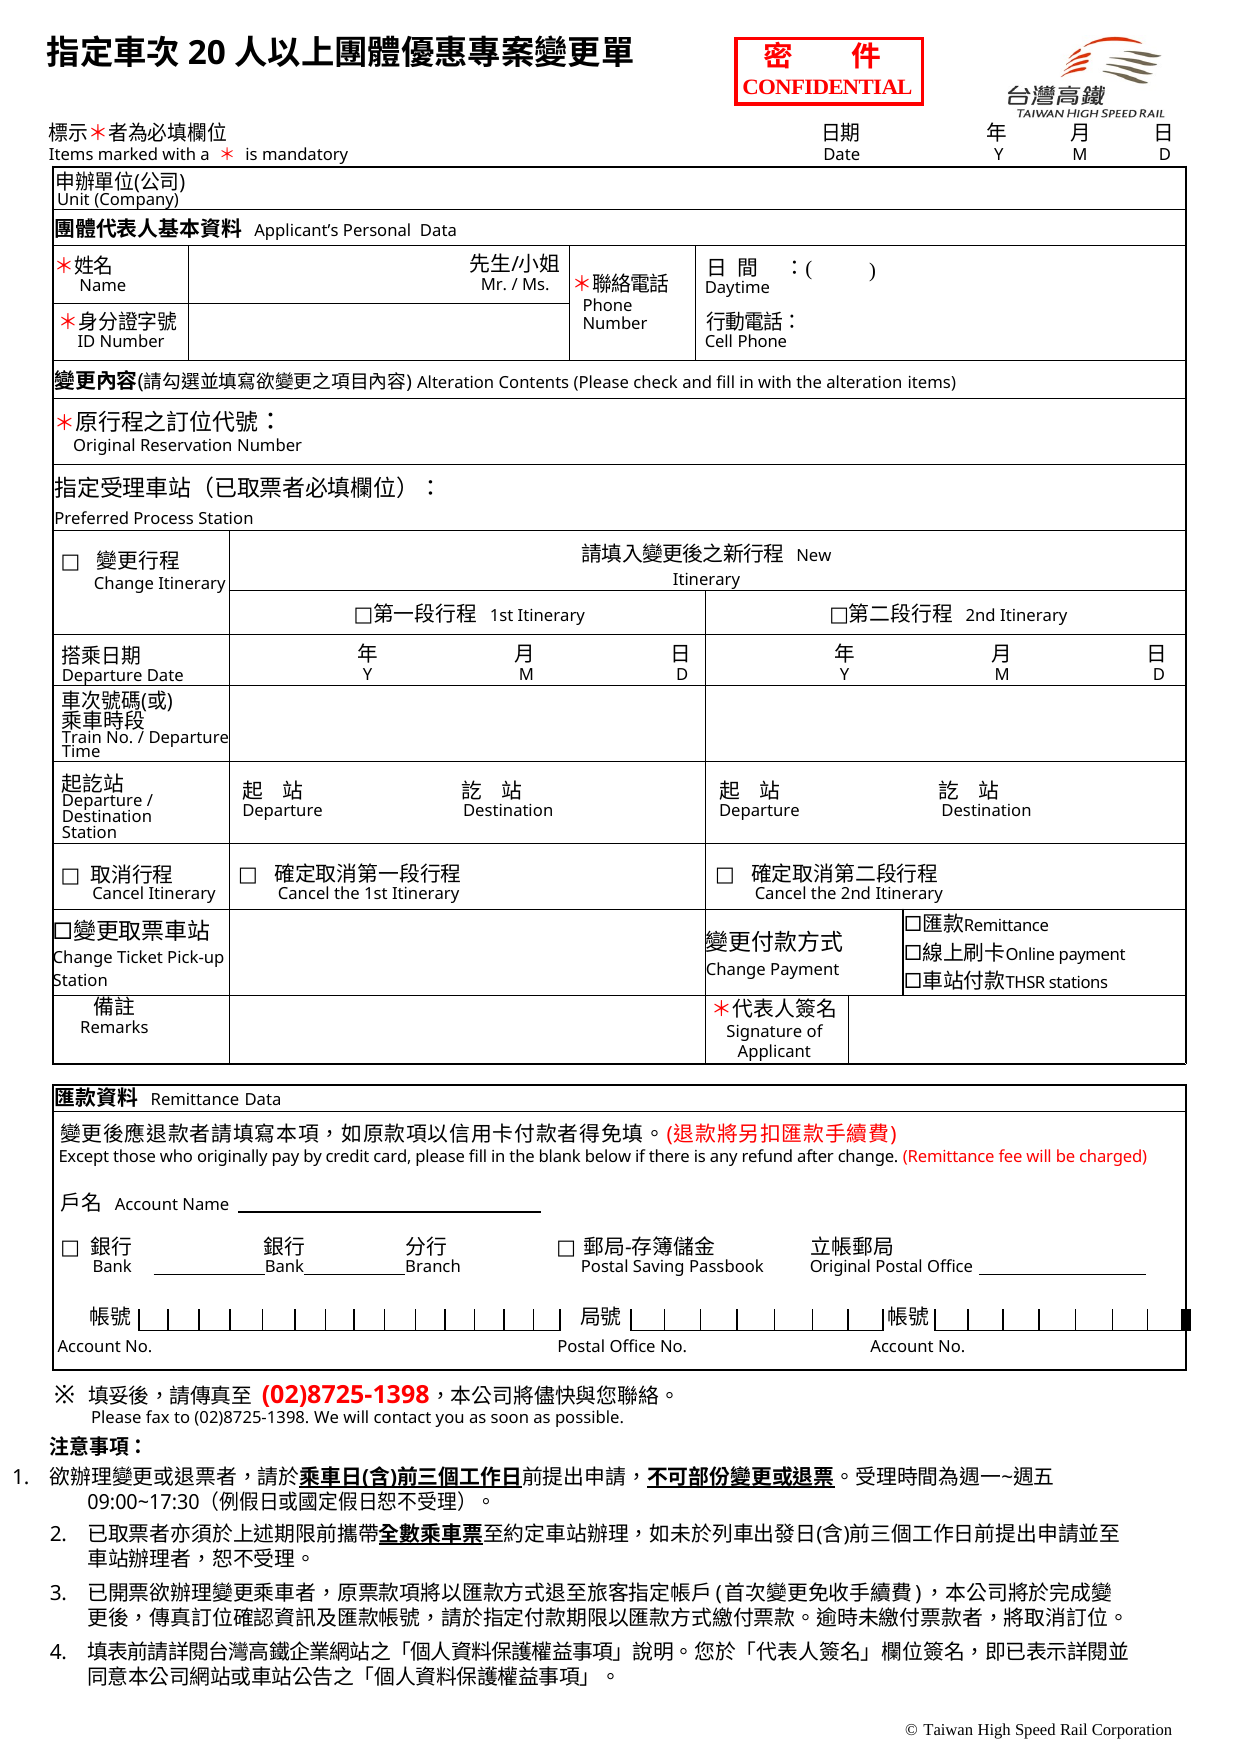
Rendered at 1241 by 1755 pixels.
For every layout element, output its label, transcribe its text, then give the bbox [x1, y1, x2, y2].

text ※ 填妥後，請傳真至 (02)8725-1398，本公司將儘快與您聯絡。 [54, 1379, 1197, 1410]
table_header 日 [1122, 126, 1179, 146]
table_cell 匯款Remittance 線上刷卡Online payment 車站付款THSR stations [904, 910, 1185, 995]
table_cell ＊聯絡電話 Phone Number [570, 246, 695, 360]
table_cell [1083, 762, 1185, 843]
table_cell [695, 635, 705, 685]
table_cell 請填入變更後之新行程 New Itinerary [230, 531, 1185, 590]
table_cell [632, 1309, 664, 1329]
table_cell [695, 762, 705, 843]
table_cell [230, 635, 336, 685]
table_cell [44, 464, 52, 530]
table_cell [475, 1309, 503, 1329]
table_cell [861, 762, 906, 843]
table_cell [44, 398, 52, 463]
table_cell 月 M [419, 635, 569, 685]
table_cell 日 間 ：( Daytime 行動電話： Cell Phone [696, 246, 822, 360]
table_cell [849, 1309, 882, 1329]
table_cell [1076, 1309, 1112, 1329]
table_cell [1040, 1309, 1075, 1329]
table_cell ＊代表人簽名Signature of Applicant [706, 996, 848, 1062]
table_cell □ 確定取消第一段行程 Cancel the 1st Itinerary [230, 844, 705, 908]
table_cell 日 D [1083, 635, 1185, 685]
table_cell □第二段行程 2nd Itinerary [706, 591, 1185, 634]
table_cell [189, 304, 569, 360]
table_cell 變更後應退款者請填寫本項，如原款項以信用卡付款者得免填。(退款將另扣匯款手續費) Except those who originally pay by credit card, please fill in the blank below if there is any refund after change. (Remittance fee will be charged) 戶名 Account Name □ 銀行 銀行 分行 □ 郵局-存簿儲金 立帳郵局 Bank Bank Branch Postal Saving Passbook Original Postal Office [54, 1112, 1185, 1309]
table_header 日期 [597, 126, 902, 146]
text 指定車次 20 人以上團體優惠專案變更單 [47, 25, 1197, 74]
table_cell [738, 1309, 774, 1329]
table_cell [231, 1309, 262, 1329]
text 注意事項： [49, 1432, 1197, 1461]
table_cell 車次號碼(或) 乘車時段 Train No. / Departure Time [54, 686, 229, 761]
table_cell 備註 Remarks [54, 996, 229, 1062]
table_cell Y [903, 146, 1038, 166]
table_cell [706, 686, 1185, 761]
table_cell [44, 166, 52, 208]
table_cell Date [597, 146, 902, 166]
table_cell 訖 站 Destination [906, 762, 1083, 843]
table_cell 起 站 Departure [230, 762, 336, 843]
table_cell 訖 站 Destination [419, 762, 569, 843]
table_cell [326, 1309, 353, 1329]
table_cell [44, 685, 52, 761]
table_cell [936, 1309, 967, 1329]
table_cell Account No. Postal Office No. Account No. [54, 1330, 1185, 1369]
table_cell 起訖站 Departure / Destination Station [54, 762, 229, 843]
table_cell [813, 1309, 847, 1329]
table_cell ＊姓名 Name [54, 246, 188, 302]
table_cell 指定受理車站（已取票者必填欄位）： Preferred Process Station [54, 465, 1185, 530]
table_cell [230, 910, 705, 995]
table_cell □ 變更行程 Change Itinerary [54, 531, 229, 634]
table_cell [534, 1309, 559, 1329]
text 09:00~17:30（例假日或國定假日恕不受理）。 [87, 1489, 1197, 1514]
table_cell [44, 634, 52, 685]
table_cell [416, 1309, 444, 1329]
table_cell [969, 1309, 1002, 1329]
table_cell [44, 245, 52, 302]
table_cell 起 站 Departure [706, 762, 822, 843]
table_cell [44, 209, 52, 245]
table_cell [665, 1309, 700, 1329]
table_cell [200, 1309, 229, 1329]
table_cell ＊原行程之訂位代號： Original Reservation Number [54, 399, 1185, 463]
list 欲辦理變更或退票者，請於乘車日(含)前三個工作日前提出申請，不可部份變更或退票。受理時間為週一~週五 [12, 1464, 1197, 1489]
table_cell [44, 761, 52, 843]
table_cell Items marked with a ＊ is mandatory [44, 146, 597, 166]
text Please fax to (02)8725-1398. We will contact you as soon as possible. [91, 1410, 1197, 1427]
table_cell [446, 1309, 474, 1329]
table_header 年 [903, 126, 1038, 146]
table_header 匯款資料 Remittance Data [54, 1086, 1185, 1111]
table_cell [169, 1309, 198, 1329]
table_cell [355, 1309, 384, 1329]
table_cell □第一段行程 1st Itinerary [230, 591, 705, 634]
table_cell 日 D [569, 635, 695, 685]
table_cell [44, 360, 52, 398]
table_cell 團體代表人基本資料 Applicant’s Personal Data [54, 210, 1185, 245]
table_cell [849, 996, 1185, 1062]
table_cell [44, 843, 52, 908]
table_cell [44, 590, 52, 634]
table_cell [263, 1309, 294, 1329]
table_cell [775, 1309, 812, 1329]
table_header 標示＊者為必填欄位 [44, 126, 597, 146]
table_cell 帳號 [884, 1309, 934, 1329]
table_cell [44, 909, 52, 995]
list 已開票欲辦理變更乘車者，原票款項將以匯款方式退至旅客指定帳戶(首次變更免收手續費)，本公司將於完成變更後，傳真訂位確認資訊及匯款帳號，請於指定付款期限以匯款方式繳付票款。逾時未繳付票款者，將取消訂位。 [49, 1580, 1132, 1631]
table_cell 搭乘日期 Departure Date [54, 635, 229, 685]
table_cell 變更付款方式 Change Payment [706, 910, 902, 995]
table_cell [1083, 246, 1185, 360]
table_cell [44, 530, 52, 590]
table_cell D [1122, 146, 1179, 166]
table_cell 年 Y [822, 635, 861, 685]
table_cell [140, 1309, 167, 1329]
table_cell [1179, 146, 1185, 166]
table_cell [296, 1309, 325, 1329]
table_cell [385, 1309, 415, 1329]
table_cell [230, 686, 705, 761]
table_cell 局號 [561, 1309, 630, 1329]
table_cell 申辦單位(公司) Unit (Company) [54, 168, 1185, 208]
table_cell 變更取票車站 Change Ticket Pick-up Station [54, 910, 229, 995]
list 已取票者亦須於上述期限前攜帶全數乘車票至約定車站辦理，如未於列車出發日(含)前三個工作日前提出申請並至車站辦理者，恕不受理。 [49, 1521, 1133, 1572]
table_header [1179, 126, 1185, 146]
table_cell [701, 1309, 736, 1329]
table_cell [505, 1309, 533, 1329]
table_cell [336, 762, 419, 843]
table_cell [569, 762, 695, 843]
table_cell 年 Y [336, 635, 419, 685]
table_cell □ 確定取消第二段行程 Cancel the 2nd Itinerary [706, 844, 1185, 908]
list 填表前請詳閱台灣高鐵企業網站之「個人資料保護權益事項」說明。您於「代表人簽名」欄位簽名，即已表示詳閱並同意本公司網站或車站公告之「個人資料保護權益事項」。 [49, 1639, 1132, 1690]
table_cell [822, 762, 861, 843]
table_cell [706, 635, 822, 685]
table_cell ) [861, 246, 906, 360]
table_cell [861, 635, 906, 685]
table_cell 月 M [906, 635, 1083, 685]
table_cell [44, 995, 52, 1062]
table_cell [906, 246, 1083, 360]
table_header 月 [1038, 126, 1122, 146]
table_cell M [1038, 146, 1122, 166]
table_cell ＊身分證字號 ID Number [54, 304, 188, 360]
table_cell [44, 303, 52, 360]
table_cell 先生/小姐 Mr. / Ms. [189, 246, 569, 302]
table_cell □ 取消行程 Cancel Itinerary [54, 844, 229, 908]
table_cell [1113, 1309, 1147, 1329]
table_cell [230, 996, 705, 1062]
table_cell 帳號 [54, 1309, 138, 1329]
text © Taiwan High Speed Rail Corporation [31, 1719, 1172, 1739]
table_cell [1004, 1309, 1038, 1329]
table_cell [1148, 1309, 1181, 1329]
table_cell [822, 246, 861, 360]
table_cell 變更內容(請勾選並填寫欲變更之項目內容) Alteration Contents (Please check and fill in with the alteration items) [54, 361, 1185, 398]
